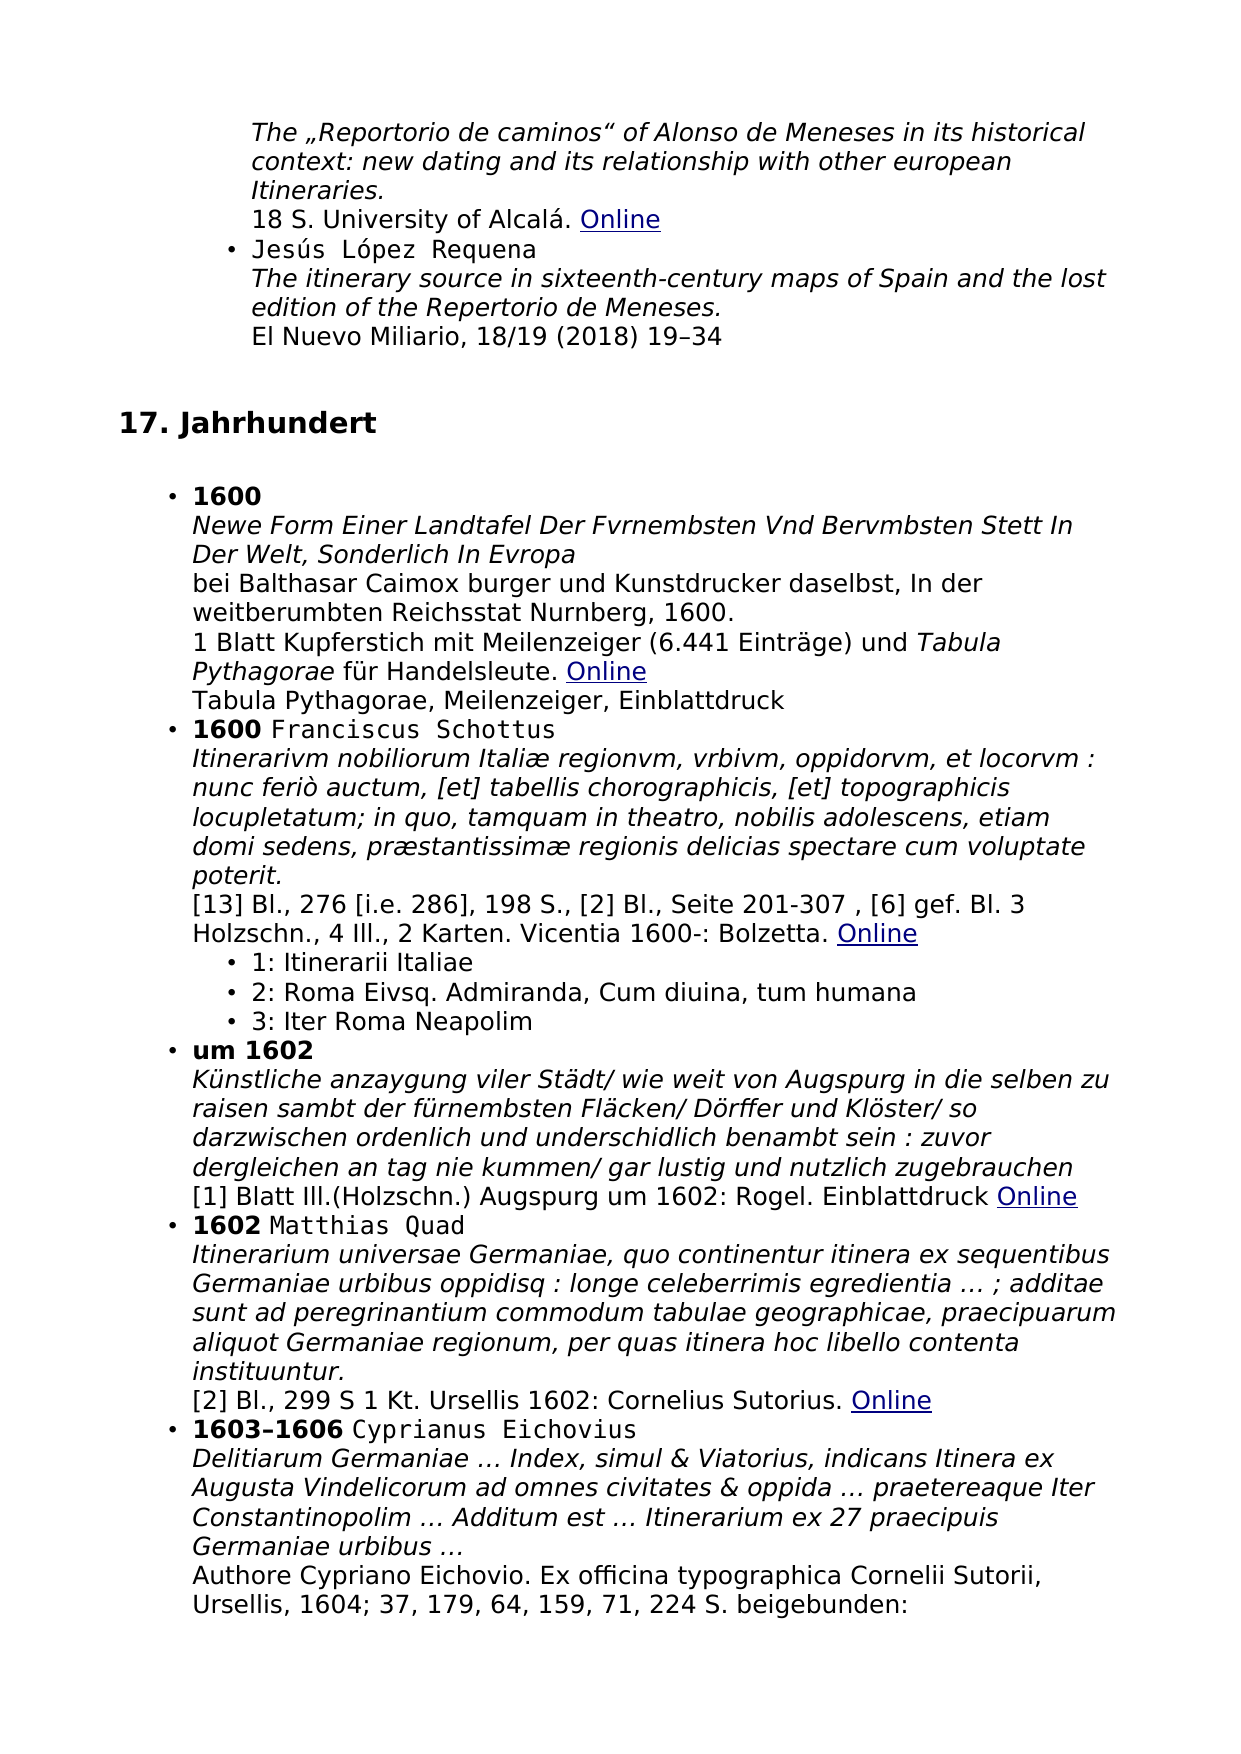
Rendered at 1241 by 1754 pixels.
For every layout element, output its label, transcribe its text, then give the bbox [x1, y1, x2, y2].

list 1: Itinerarii Italiae [236, 948, 1122, 978]
list 2: Roma Eivsq. Admiranda, Cum diuina, tum humana [236, 978, 1122, 1007]
list 3: Iter Roma Neapolim [236, 1007, 1122, 1036]
list Jesús López Requena The itinerary source in sixteenth-century maps of Spain and the lost edition of the Repertorio de Meneses. El Nuevo Miliario, 18/19 (2018) 19–34 [236, 235, 1122, 351]
list 1600 Newe Form Einer Landtafel Der Fvrnembsten Vnd Bervmbsten Stett In Der Welt, Sonderlich In Evropa bei Balthasar Caimox burger und Kunstdrucker daselbst, In der weitberumbten Reichsstat Nurnberg, 1600. 1 Blatt Kupferstich mit Meilenzeiger (6.441 Einträge) und Tabula Pythagorae für Handelsleute. Online Tabula Pythagorae, Meilenzeiger, Einblattdruck [177, 482, 1122, 715]
subtitle 17. Jahrhundert [118, 406, 1122, 440]
list The „Reportorio de caminos“ of Alonso de Meneses in its historical context: new dating and its relationship with other european Itineraries. 18 S. University of Alcalá. Online [236, 118, 1122, 235]
list 1602 Matthias Quad Itinerarium universae Germaniae, quo continentur itinera ex sequentibus Germaniae urbibus oppidisq : longe celeberrimis egredientia … ; additae sunt ad peregrinantium commodum tabulae geographicae, praecipuarum aliquot Germaniae regionum, per quas itinera hoc libello contenta instituuntur. [2] Bl., 299 S 1 Kt. Ursellis 1602: Cornelius Sutorius. Online [177, 1211, 1122, 1415]
list 1603–1606 Cyprianus Eichovius Delitiarum Germaniae … Index, simul & Viatorius, indicans Itinera ex Augusta Vindelicorum ad omnes civitates & oppida … praetereaque Iter Constantinopolim … Additum est … Itinerarium ex 27 praecipuis Germaniae urbibus … Authore Cypriano Eichovio. Ex officina typographica Cornelii Sutorii, Ursellis, 1604; 37, 179, 64, 159, 71, 224 S. beigebunden: [177, 1415, 1122, 1619]
list 1600 Franciscus Schottus Itinerarivm nobiliorum Italiæ regionvm, vrbivm, oppidorvm, et locorvm : nunc feriò auctum, [et] tabellis chorographicis, [et] topographicis locupletatum; in quo, tamquam in theatro, nobilis adolescens, etiam domi sedens, præstantissimæ regionis delicias spectare cum voluptate poterit. [13] Bl., 276 [i.e. 286], 198 S., [2] Bl., Seite 201-307 , [6] gef. Bl. 3 Holzschn., 4 Ill., 2 Karten. Vicentia 1600-: Bolzetta. Online [177, 715, 1122, 948]
list um 1602 Künstliche anzaygung viler Städt/ wie weit von Augspurg in die selben zu raisen sambt der fürnembsten Fläcken/ Dörffer und Klöster/ so darzwischen ordenlich und underschidlich benambt sein : zuvor dergleichen an tag nie kummen/ gar lustig und nutzlich zugebrauchen [1] Blatt Ill.(Holzschn.) Augspurg um 1602: Rogel. Einblattdruck Online [177, 1036, 1122, 1211]
